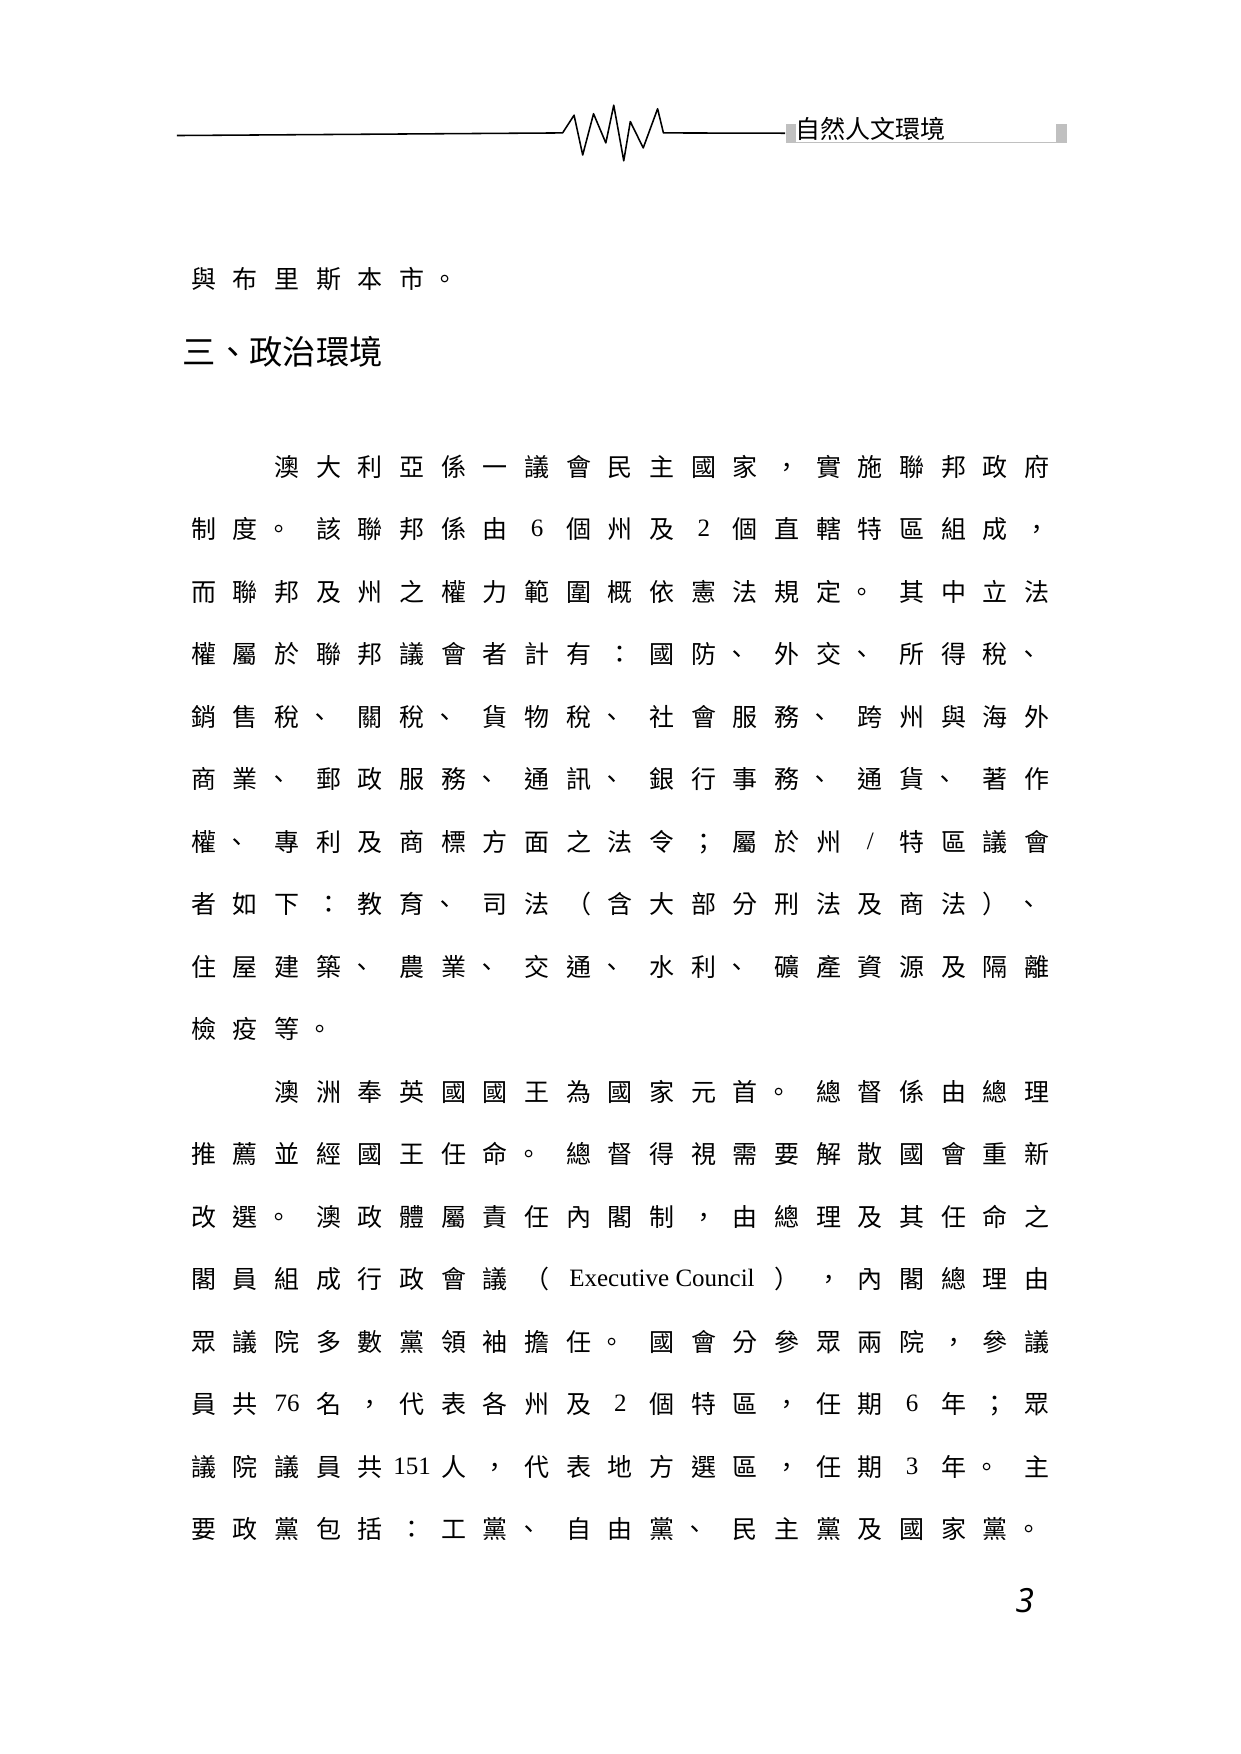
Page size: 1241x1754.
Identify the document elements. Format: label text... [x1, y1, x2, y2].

text 三、政治環境 [183, 326, 1058, 374]
text 與布里斯本市。 [183, 236, 1058, 299]
text 澳洲奉英國國王為國家元首。總督係由總理推薦並經國王任命。總督得視需要解散國會重新改選。澳政體屬責任內閣制，由總理及其任命之閣員組成行政會議（Executive Council），內閣總理由眾議院多數黨領袖擔任。國會分參眾兩院，參議員共76名，代表各州及2個特區，任期6年；眾議院議員共151人，代表地方選區，任期3年。主要政黨包括：工黨、自由黨、民主黨及國家黨。 [183, 1049, 1058, 1549]
text 澳大利亞係一議會民主國家，實施聯邦政府制度。該聯邦係由6個州及2個直轄特區組成，而聯邦及州之權力範圍概依憲法規定。其中立法權屬於聯邦議會者計有：國防、外交、所得稅、銷售稅、關稅、貨物稅、社會服務、跨州與海外商業、郵政服務、通訊、銀行事務、通貨、著作權、專利及商標方面之法令；屬於州/特區議會者如下：教育、司法（含大部分刑法及商法）、住屋建築、農業、交通、水利、礦產資源及隔離檢疫等。 [183, 424, 1058, 1049]
